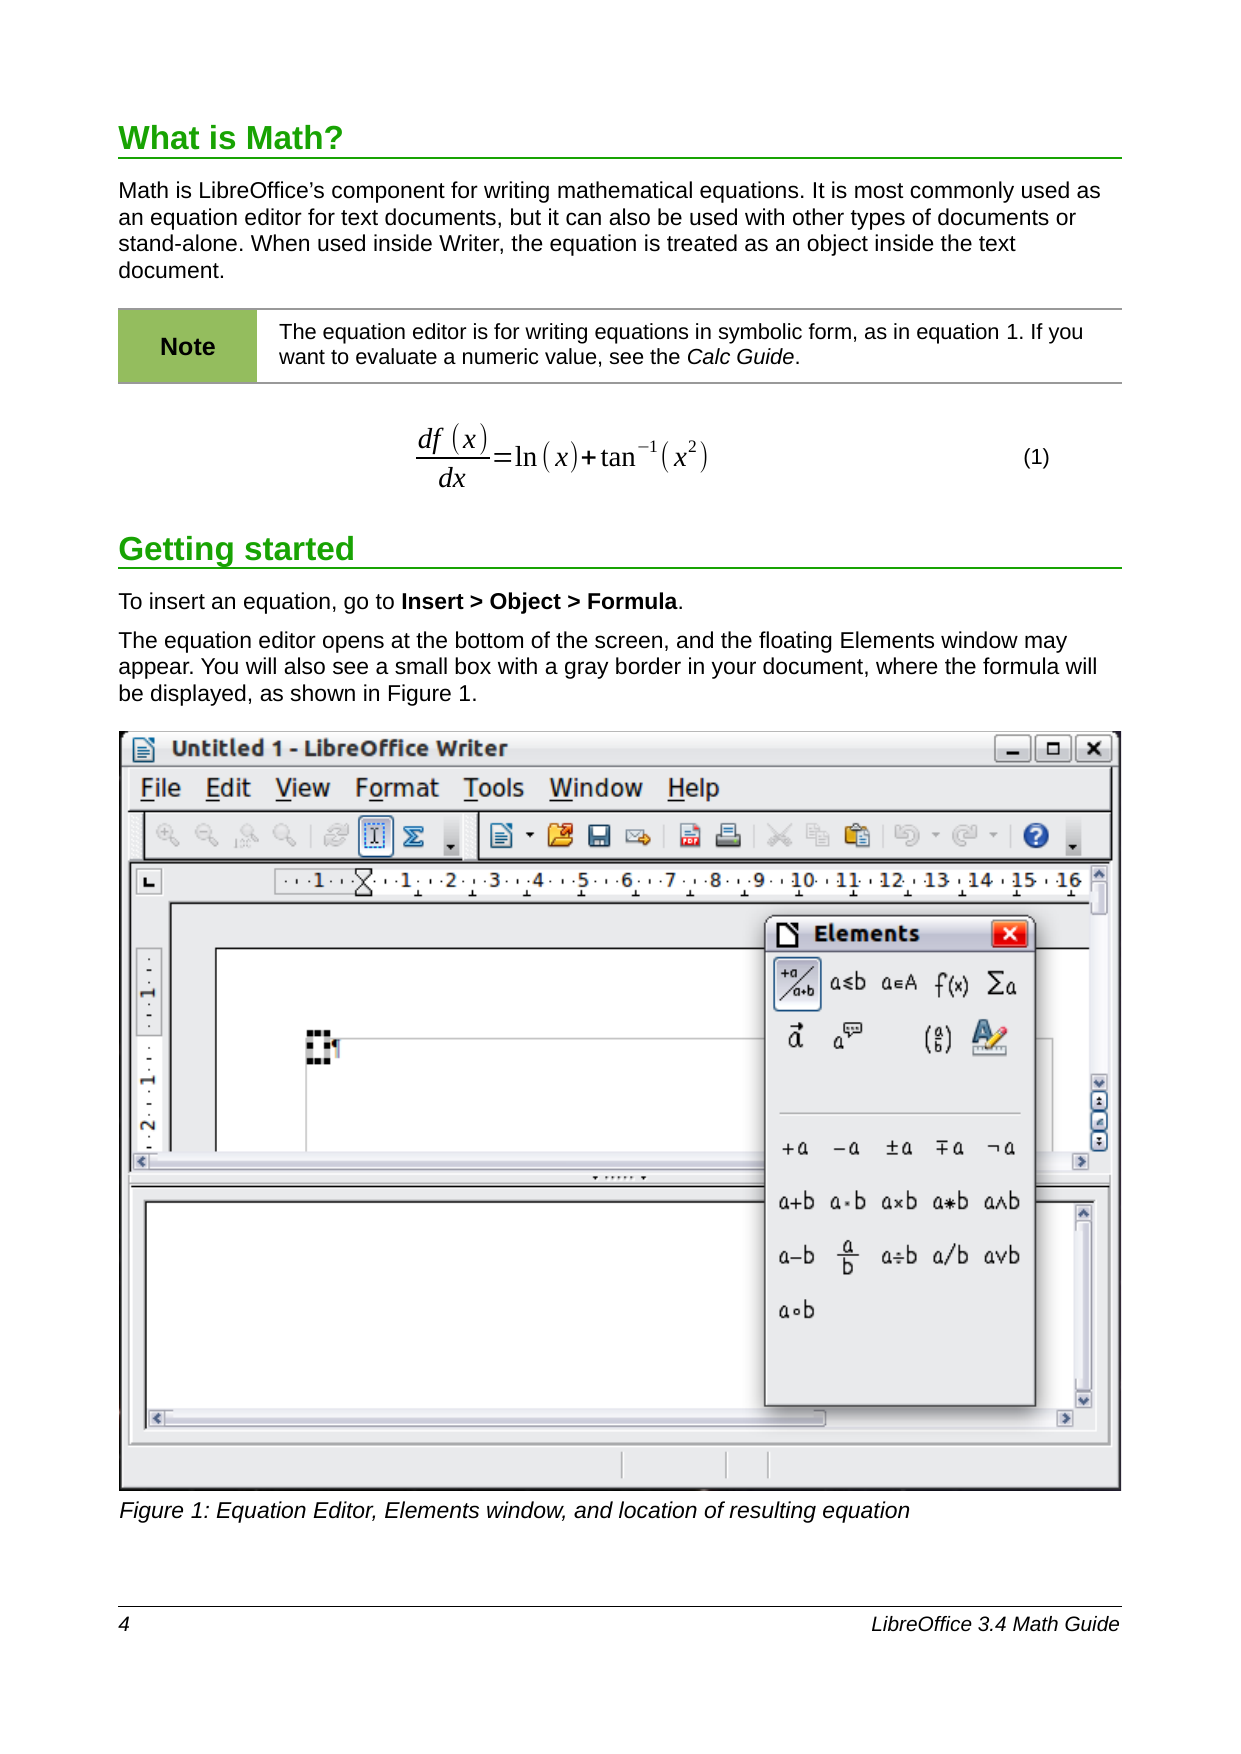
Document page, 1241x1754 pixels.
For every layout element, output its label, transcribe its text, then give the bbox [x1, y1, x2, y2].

subtitle Getting started [118, 529, 1122, 567]
text Figure 1: Equation Editor, Elements window, and location of resulting equation [119, 1497, 1121, 1523]
table_header The equation editor is for writing equations in symbolic form, as in equation 1. If you want to evaluate a numeric value, see the Calc Guide. [258, 310, 1122, 382]
text Math is LibreOffice’s component for writing mathematical equations. It is most commonly used as an equation editor for text documents, but it can also be used with other types of documents or stand-alone. When used inside Writer, the equation is treated as an object inside the text document. [118, 177, 1122, 283]
table_header (1) [1011, 421, 1122, 497]
table_header [118, 421, 1011, 497]
text To insert an equation, go to Insert > Object > Formula. [118, 588, 1122, 614]
text The equation editor opens at the bottom of the screen, and the floating Elements window may appear. You will also see a small box with a gray border in your document, where the formula will be displayed, as shown in Figure 1. [118, 627, 1122, 706]
table_header Note [118, 310, 257, 382]
picture [119, 731, 1122, 1491]
subtitle What is Math? [118, 118, 1122, 157]
